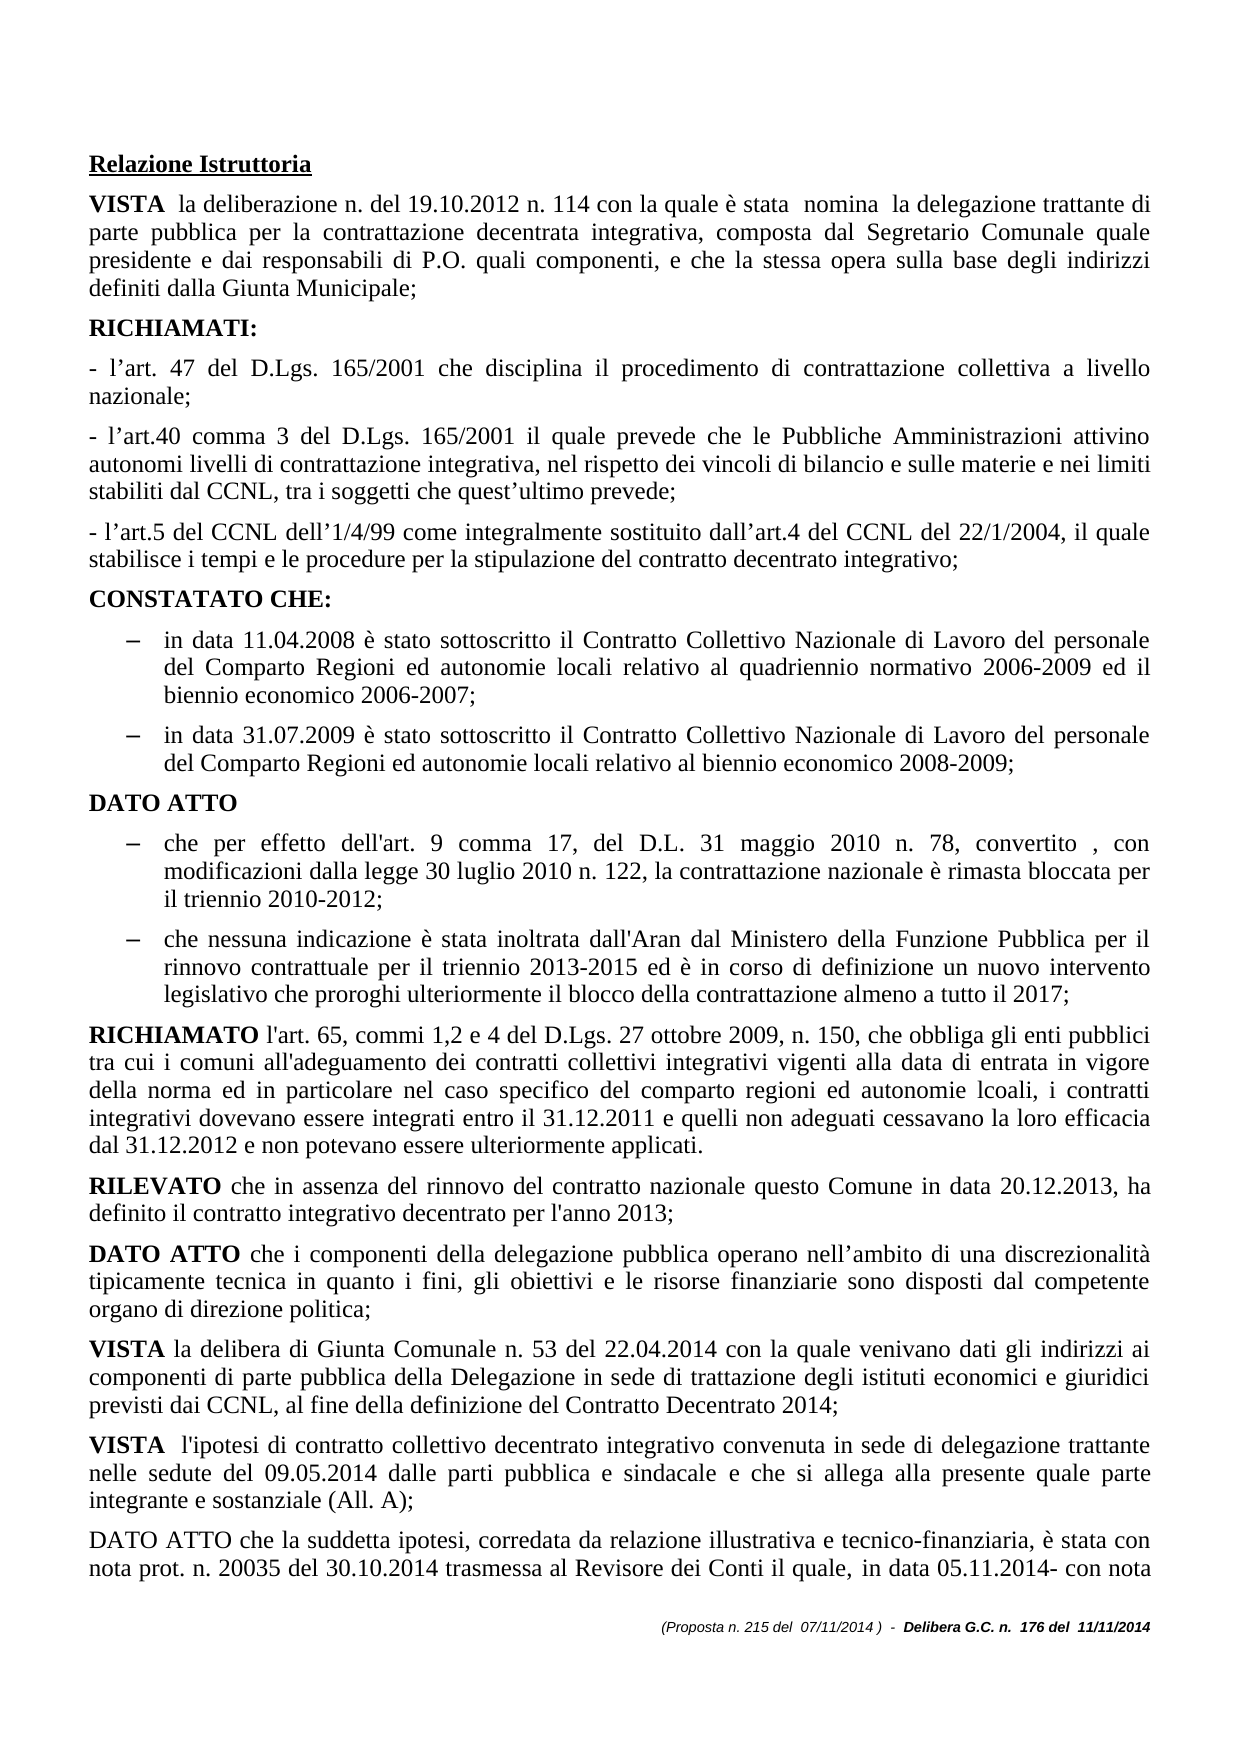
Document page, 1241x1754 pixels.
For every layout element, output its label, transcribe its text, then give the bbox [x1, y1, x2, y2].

text VISTA l'ipotesi di contratto collettivo decentrato integrativo convenuta in sede di delegazione trattante nelle sedute del 09.05.2014 dalle parti pubblica e sindacale e che si allega alla presente quale parte integrante e sostanziale (All. A); [88, 1431, 1152, 1514]
text Relazione Istruttoria [88, 150, 1152, 178]
text - l’art.5 del CCNL dell’1/4/99 come integralmente sostituito dall’art.4 del CCNL del 22/1/2004, il quale stabilisce i tempi e le procedure per la stipulazione del contratto decentrato integrativo; [88, 518, 1152, 573]
text DATO ATTO [88, 789, 1152, 817]
list in data 11.04.2008 è stato sottoscritto il Contratto Collettivo Nazionale di Lavoro del personale del Comparto Regioni ed autonomie locali relativo al quadriennio normativo 2006-2009 ed il biennio economico 2006-2007; [126, 626, 1152, 709]
list in data 31.07.2009 è stato sottoscritto il Contratto Collettivo Nazionale di Lavoro del personale del Comparto Regioni ed autonomie locali relativo al biennio economico 2008-2009; [126, 721, 1152, 777]
text RICHIAMATI: [88, 314, 1152, 342]
text VISTA la deliberazione n. del 19.10.2012 n. 114 con la quale è stata nomina la delegazione trattante di parte pubblica per la contrattazione decentrata integrativa, composta dal Segretario Comunale quale presidente e dai responsabili di P.O. quali componenti, e che la stessa opera sulla base degli indirizzi definiti dalla Giunta Municipale; [88, 191, 1152, 301]
text CONSTATATO CHE: [88, 586, 1152, 613]
text - l’art.40 comma 3 del D.Lgs. 165/2001 il quale prevede che le Pubbliche Amministrazioni attivino autonomi livelli di contrattazione integrativa, nel rispetto dei vincoli di bilancio e sulle materie e nei limiti stabiliti dal CCNL, tra i soggetti che quest’ultimo prevede; [88, 422, 1152, 505]
text RILEVATO che in assenza del rinnovo del contratto nazionale questo Comune in data 20.12.2013, ha definito il contratto integrativo decentrato per l'anno 2013; [88, 1172, 1152, 1227]
list che per effetto dell'art. 9 comma 17, del D.L. 31 maggio 2010 n. 78, convertito , con modificazioni dalla legge 30 luglio 2010 n. 122, la contrattazione nazionale è rimasta bloccata per il triennio 2010-2012; [126, 829, 1152, 913]
text RICHIAMATO l'art. 65, commi 1,2 e 4 del D.Lgs. 27 ottobre 2009, n. 150, che obbliga gli enti pubblici tra cui i comuni all'adeguamento dei contratti collettivi integrativi vigenti alla data di entrata in vigore della norma ed in particolare nel caso specifico del comparto regioni ed autonomie lcoali, i contratti integrativi dovevano essere integrati entro il 31.12.2011 e quelli non adeguati cessavano la loro efficacia dal 31.12.2012 e non potevano essere ulteriormente applicati. [88, 1021, 1152, 1159]
text - l’art. 47 del D.Lgs. 165/2001 che disciplina il procedimento di contrattazione collettiva a livello nazionale; [88, 354, 1152, 409]
text VISTA la delibera di Giunta Comunale n. 53 del 22.04.2014 con la quale venivano dati gli indirizzi ai componenti di parte pubblica della Delegazione in sede di trattazione degli istituti economici e giuridici previsti dai CCNL, al fine della definizione del Contratto Decentrato 2014; [88, 1335, 1152, 1418]
text DATO ATTO che i componenti della delegazione pubblica operano nell’ambito di una discrezionalità tipicamente tecnica in quanto i fini, gli obiettivi e le risorse finanziarie sono disposti dal competente organo di direzione politica; [88, 1240, 1152, 1323]
list che nessuna indicazione è stata inoltrata dall'Aran dal Ministero della Funzione Pubblica per il rinnovo contrattuale per il triennio 2013-2015 ed è in corso di definizione un nuovo intervento legislativo che proroghi ulteriormente il blocco della contrattazione almeno a tutto il 2017; [126, 925, 1152, 1008]
text DATO ATTO che la suddetta ipotesi, corredata da relazione illustrativa e tecnico-finanziaria, è stata con nota prot. n. 20035 del 30.10.2014 trasmessa al Revisore dei Conti il quale, in data 05.11.2014- con nota [88, 1527, 1152, 1582]
